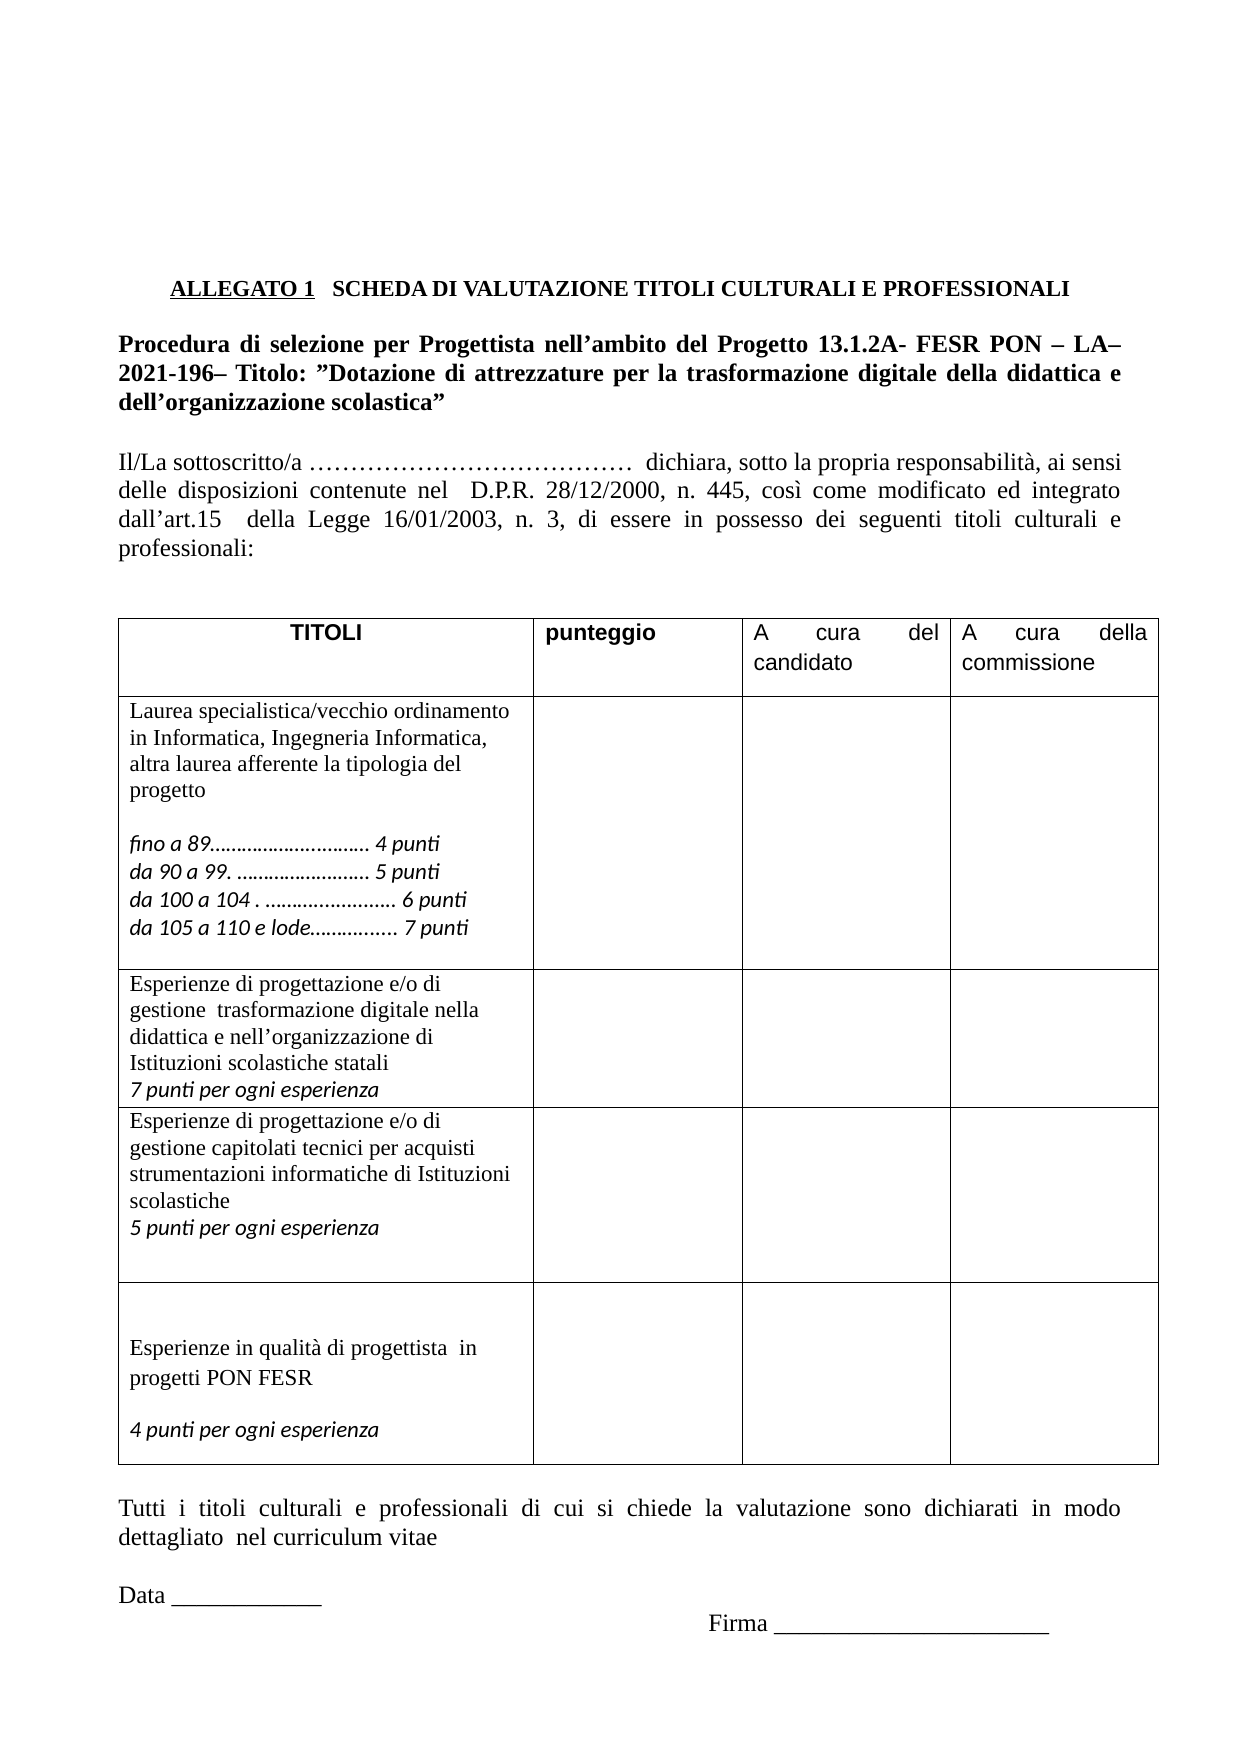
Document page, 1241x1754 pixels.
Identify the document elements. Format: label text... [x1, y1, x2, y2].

text ALLEGATO 1 SCHEDA DI VALUTAZIONE TITOLI CULTURALI E PROFESSIONALI [118, 275, 1122, 301]
table_header [193, 78, 663, 275]
text Il/La sottoscritto/a ………………………………… dichiara, sotto la propria responsabilità, ai sensi delle disposizioni contenute nel D.P.R. 28/12/2000, n. 445, così come modificato ed integrato dall’art.15 della Legge 16/01/2003, n. 3, di essere in possesso dei seguenti titoli culturali e professionali: [118, 447, 1122, 562]
table_cell [951, 697, 1158, 969]
table_header A cura del candidato [743, 619, 950, 696]
table_cell [534, 697, 742, 969]
table_cell [534, 970, 742, 1107]
table_cell [951, 1283, 1158, 1464]
table_header TITOLI [119, 619, 533, 696]
table_header punteggio [534, 619, 742, 696]
table_cell [743, 1108, 950, 1282]
text Data ____________ [118, 1580, 1122, 1608]
text Procedura di selezione per Progettista nell’ambito del Progetto 13.1.2A- FESR PON – LA– 2021-196– Titolo: ”Dotazione di attrezzature per la trasformazione digitale della didattica e dell’organizzazione scolastica” [118, 329, 1122, 416]
table_cell [951, 1108, 1158, 1282]
table_cell [534, 1283, 742, 1464]
text Tutti i titoli culturali e professionali di cui si chiede la valutazione sono dichiarati in modo dettagliato nel curriculum vitae [118, 1493, 1122, 1551]
table_header [664, 78, 1122, 275]
table_cell [743, 1283, 950, 1464]
table_header A cura della commissione [951, 619, 1158, 696]
table_cell Esperienze di progettazione e/o di gestione trasformazione digitale nella didattica e nell’organizzazione di Istituzioni scolastiche statali 7 punti per ogni esperienza [119, 970, 533, 1107]
table_cell [951, 970, 1158, 1107]
table_cell Esperienze di progettazione e/o di gestione capitolati tecnici per acquisti strumentazioni informatiche di Istituzioni scolastiche 5 punti per ogni esperienza [119, 1108, 533, 1282]
text Firma ______________________ [634, 1608, 1122, 1637]
table_cell Laurea specialistica/vecchio ordinamento in Informatica, Ingegneria Informatica, altra laurea afferente la tipologia del progetto fino a 89………………...……… 4 punti da 90 a 99. ……………….…… 5 punti da 100 a 104 . ………....…...….. 6 punti da 105 a 110 e lode………....... 7 punti [119, 697, 533, 969]
table_cell [743, 970, 950, 1107]
table_cell Esperienze in qualità di progettista in progetti PON FESR 4 punti per ogni esperienza [119, 1283, 533, 1464]
table_cell [743, 697, 950, 969]
table_cell [534, 1108, 742, 1282]
